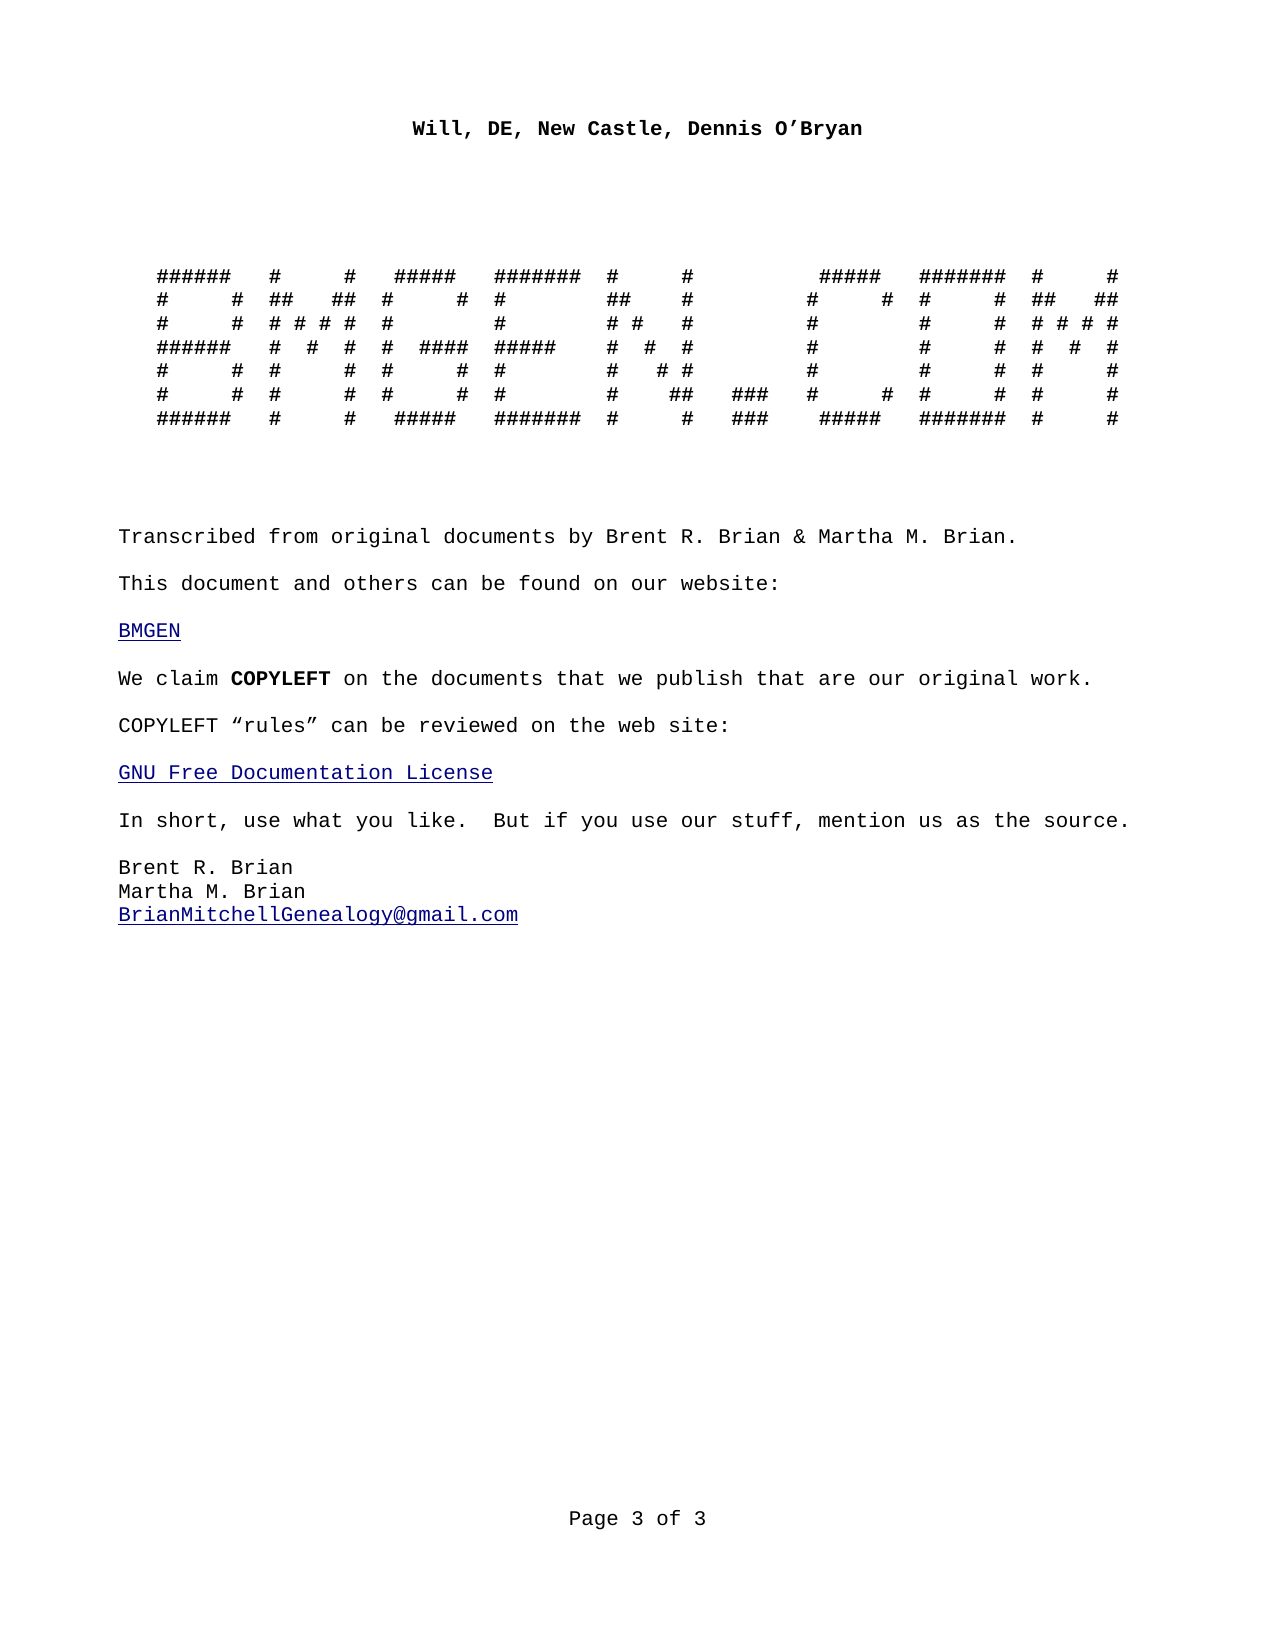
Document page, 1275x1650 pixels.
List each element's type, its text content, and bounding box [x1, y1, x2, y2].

text ###### # # # # #### ##### # # # # # # # # # [118, 337, 1157, 360]
text # # # # # # # # # # # # # # # # # # [118, 313, 1157, 337]
text Brent R. Brian [118, 857, 1157, 881]
text We claim COPYLEFT on the documents that we publish that are our original work. [118, 668, 1157, 691]
text BrianMitchellGenealogy@gmail.com [118, 904, 1157, 928]
text Transcribed from original documents by Brent R. Brian & Martha M. Brian. [118, 526, 1157, 549]
text ###### # # ##### ####### # # ### ##### ####### # # [118, 408, 1157, 431]
text In short, use what you like. But if you use our stuff, mention us as the source. [118, 810, 1157, 833]
text GNU Free Documentation License [118, 762, 1157, 786]
text Martha M. Brian [118, 881, 1157, 904]
text This document and others can be found on our website: [118, 573, 1157, 597]
text BMGEN [118, 621, 1157, 644]
text COPYLEFT “rules” can be reviewed on the web site: [118, 715, 1157, 739]
text # # # # # # # # ## ### # # # # # # [118, 384, 1157, 408]
text # # # # # # # # # # # # # # # [118, 360, 1157, 384]
text ###### # # ##### ####### # # ##### ####### # # [118, 266, 1157, 289]
text # # ## ## # # # ## # # # # # ## ## [118, 289, 1157, 313]
